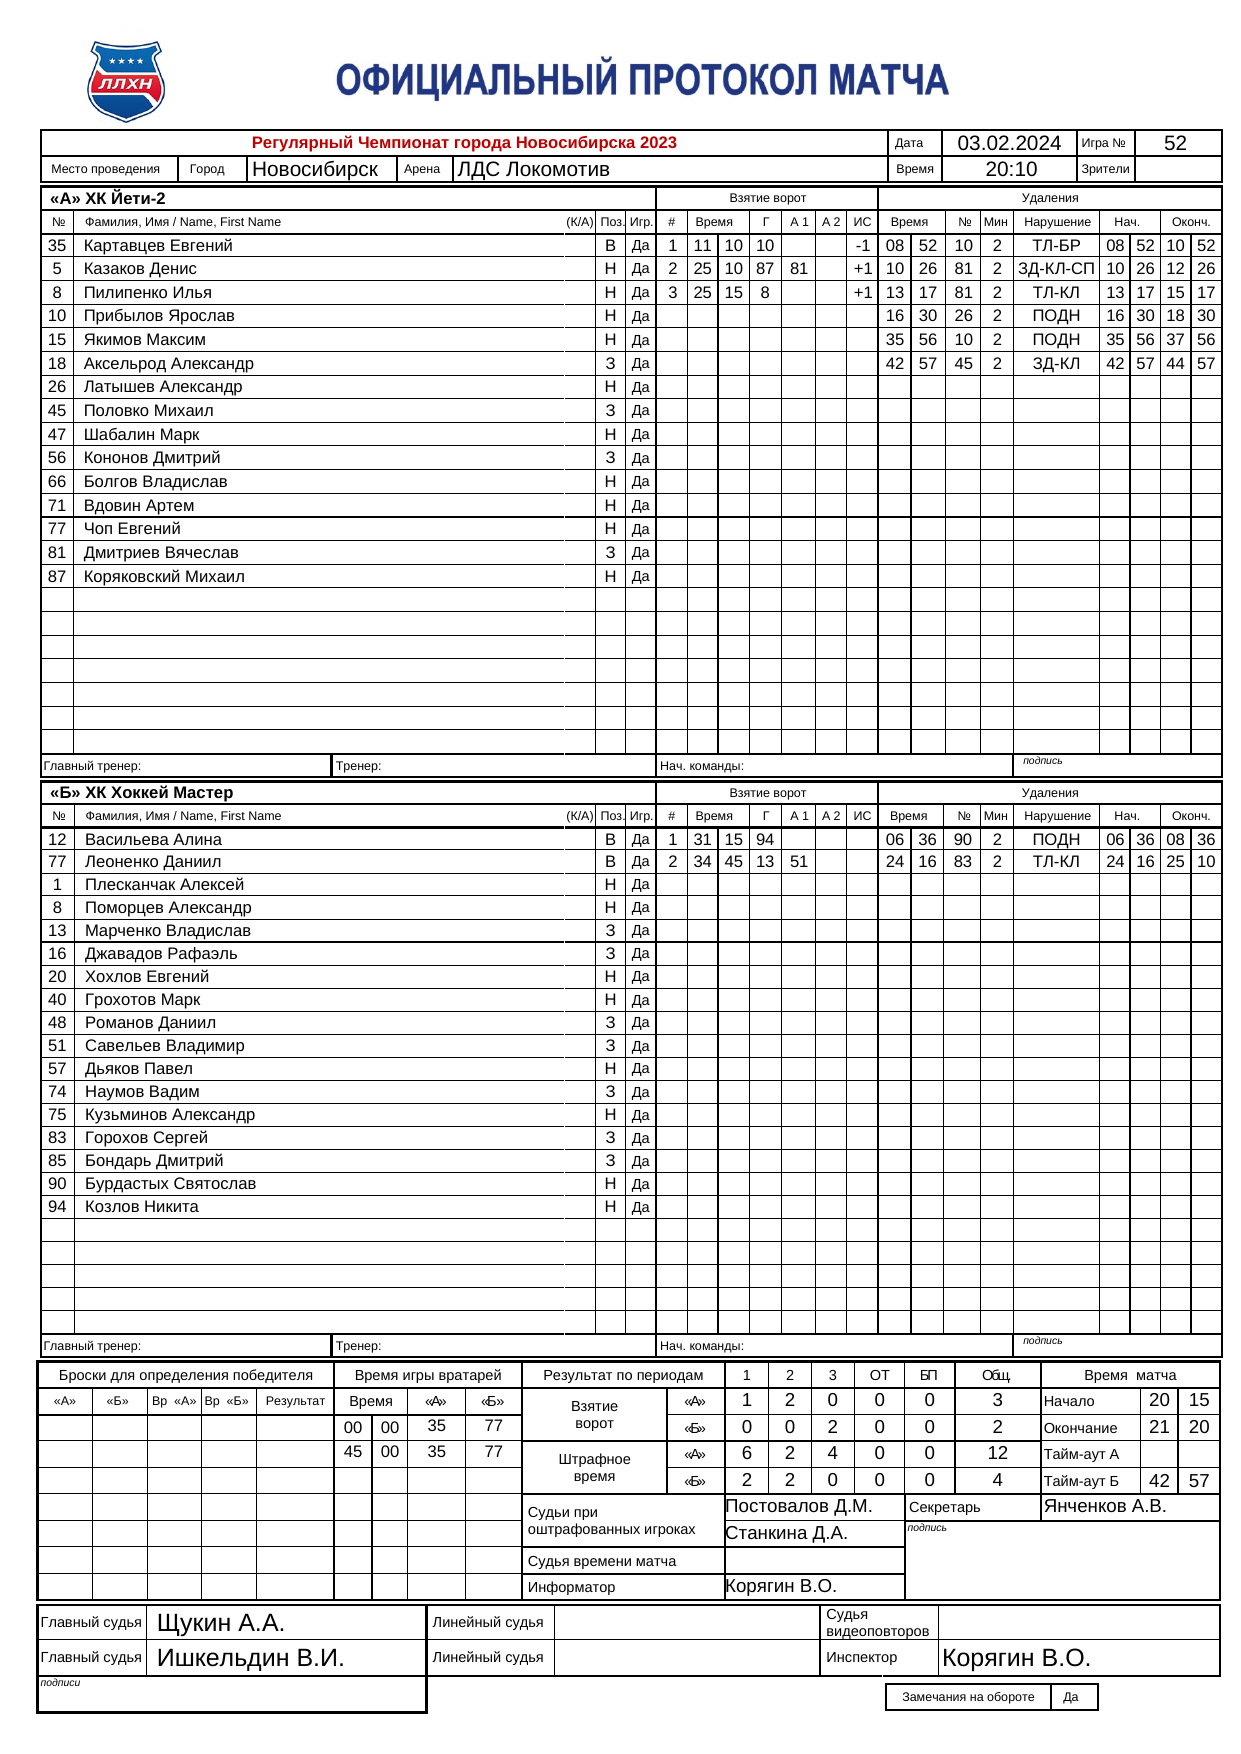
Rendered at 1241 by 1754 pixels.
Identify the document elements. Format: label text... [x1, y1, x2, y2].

table_cell 10 [946, 328, 980, 351]
table_cell [565, 874, 595, 895]
table_cell [93, 1574, 147, 1599]
table_cell 0 [855, 1415, 904, 1440]
table_cell [912, 943, 943, 964]
table_cell [719, 305, 749, 327]
table_cell [1014, 1288, 1099, 1310]
table_cell [944, 943, 980, 964]
table_cell [816, 1081, 846, 1103]
table_cell [782, 896, 815, 918]
table_cell 56 [912, 328, 945, 351]
table_cell А 2 [816, 211, 846, 233]
table_cell [1014, 1219, 1099, 1241]
table_cell [981, 683, 1013, 706]
table_cell [688, 1173, 717, 1195]
table_cell [879, 1127, 910, 1149]
table_cell [42, 1242, 74, 1264]
table_cell [1100, 1081, 1129, 1103]
table_cell [1100, 1150, 1129, 1172]
table_cell [657, 1081, 687, 1103]
table_cell [1099, 1682, 1220, 1711]
table_header Удаления [879, 188, 1221, 209]
table_cell [1014, 659, 1099, 682]
table_cell [1100, 1104, 1129, 1126]
table_cell Главный судья [39, 1640, 146, 1675]
table_cell [782, 235, 815, 256]
table_cell [1131, 1150, 1160, 1172]
table_cell Нач. [1100, 211, 1160, 233]
table_cell [847, 565, 877, 587]
table_cell [879, 1035, 910, 1057]
table_cell 81 [42, 541, 73, 564]
table_cell 57 [1192, 352, 1221, 374]
table_cell [816, 257, 846, 280]
table_cell Да [626, 305, 655, 327]
table_cell [816, 1219, 846, 1241]
table_cell [782, 423, 815, 445]
table_cell [75, 1265, 564, 1287]
table_cell [912, 399, 945, 422]
table_cell # [657, 211, 687, 233]
table_cell [565, 1196, 595, 1218]
table_cell [335, 1574, 371, 1599]
table_cell [1192, 943, 1221, 964]
table_cell [1100, 446, 1129, 469]
table_cell [1100, 1196, 1129, 1218]
table_cell [1161, 588, 1190, 611]
table_cell [981, 1311, 1013, 1333]
table_cell [1161, 541, 1190, 564]
table_cell [1014, 1150, 1099, 1172]
table_header Общ. [956, 1363, 1040, 1387]
table_cell 35 [408, 1441, 465, 1467]
table_cell 75 [42, 1104, 74, 1126]
table_cell Нарушение [1014, 805, 1099, 826]
table_cell [626, 1288, 655, 1310]
table_cell Н [596, 565, 625, 587]
table_cell [42, 1288, 74, 1310]
table_cell [657, 328, 687, 351]
table_cell [816, 565, 846, 587]
table_cell 13 [879, 281, 910, 303]
table_cell [596, 659, 625, 682]
table_cell [39, 1547, 92, 1573]
table_cell [335, 1547, 371, 1573]
table_cell № [944, 805, 980, 826]
table_cell [1131, 730, 1160, 753]
table_cell 42 [1100, 352, 1129, 374]
table_cell [688, 328, 717, 351]
table_cell [816, 730, 846, 753]
table_cell [782, 518, 815, 540]
table_cell [1014, 470, 1099, 493]
table_cell [1192, 423, 1221, 445]
table_cell [688, 1311, 717, 1333]
table_cell Н [596, 376, 625, 398]
table_cell ЗД-КЛ [1014, 352, 1099, 374]
table_cell [782, 494, 815, 516]
table_cell [719, 1288, 749, 1310]
table_cell [688, 399, 717, 422]
table_cell [750, 874, 781, 895]
table_cell [719, 896, 749, 918]
table_cell [847, 305, 877, 327]
table_cell [657, 565, 687, 587]
table_cell 51 [782, 850, 815, 872]
table_cell [912, 1265, 943, 1287]
table_cell Время [879, 805, 943, 826]
table_cell № [946, 211, 980, 233]
table_header Игра № [1078, 131, 1134, 155]
table_cell [1161, 1242, 1190, 1264]
table_cell [1161, 920, 1190, 941]
table_cell Результат [257, 1389, 333, 1413]
table_cell [981, 1288, 1013, 1310]
table_cell [1131, 874, 1160, 895]
table_cell [565, 1012, 595, 1033]
table_cell [626, 588, 655, 611]
table_cell [373, 1547, 407, 1573]
table_cell 85 [42, 1150, 74, 1172]
table_cell [596, 612, 625, 634]
table_cell Марченко Владислав [75, 920, 564, 941]
table_cell [565, 1127, 595, 1149]
table_cell [1131, 943, 1160, 964]
table_cell [750, 659, 781, 682]
table_cell [879, 966, 910, 987]
table_cell [981, 896, 1013, 918]
table_cell 08 [1100, 235, 1129, 256]
table_cell [626, 683, 655, 706]
table_cell [719, 470, 749, 493]
table_cell [847, 730, 877, 753]
table_cell [719, 518, 749, 540]
table_cell [750, 1311, 781, 1333]
table_cell [981, 612, 1013, 634]
table_cell [1192, 1242, 1221, 1264]
table_cell [657, 446, 687, 469]
table_cell [750, 1196, 781, 1218]
table_cell [847, 920, 877, 941]
table_cell [750, 1012, 781, 1033]
table_cell [626, 707, 655, 729]
table_cell Игр. [626, 805, 655, 826]
table_cell Савельев Владимир [75, 1035, 564, 1057]
table_cell [816, 707, 846, 729]
table_cell Да [626, 565, 655, 587]
table_cell Ишкельдин В.И. [147, 1640, 425, 1675]
table_cell [565, 376, 595, 398]
table_cell [981, 588, 1013, 611]
table_cell [688, 989, 717, 1011]
table_cell [1100, 1012, 1129, 1033]
table_cell 77 [42, 850, 74, 872]
table_cell Корягин В.О. [939, 1640, 1219, 1675]
table_cell 2 [981, 850, 1013, 872]
table_cell Да [626, 352, 655, 374]
table_cell [981, 920, 1013, 941]
table_cell [939, 1606, 1219, 1639]
table_cell [847, 1196, 877, 1218]
table_cell [847, 518, 877, 540]
table_cell [981, 1104, 1013, 1126]
table_cell [1192, 1173, 1221, 1195]
table_cell Да [626, 1035, 655, 1057]
table_cell [912, 423, 945, 445]
table_cell 42 [879, 352, 910, 374]
table_cell [782, 874, 815, 895]
table_cell [816, 659, 846, 682]
table_cell 10 [1192, 850, 1221, 872]
table_cell [782, 1288, 815, 1310]
table_cell 2 [981, 235, 1013, 256]
table_cell [1161, 943, 1190, 964]
table_cell [1192, 896, 1221, 918]
table_cell [879, 874, 910, 895]
table_cell Нач. команды: [657, 1335, 1012, 1356]
table_cell [816, 683, 846, 706]
table_cell 57 [1131, 352, 1160, 374]
table_cell 26 [1192, 257, 1221, 280]
table_cell [74, 612, 564, 634]
table_cell [879, 683, 910, 706]
table_cell [148, 1494, 201, 1520]
table_cell [626, 1265, 655, 1287]
table_cell [750, 446, 781, 469]
table_cell [1014, 707, 1099, 729]
table_cell 26 [1131, 257, 1160, 280]
table_cell [847, 659, 877, 682]
table_cell [847, 423, 877, 445]
table_cell [1014, 1311, 1099, 1333]
table_cell [1192, 1058, 1221, 1079]
table_cell Время [688, 211, 749, 233]
table_cell 3 [956, 1389, 1040, 1413]
table_cell 2 [769, 1389, 811, 1413]
table_cell [657, 470, 687, 493]
table_cell 0 [812, 1468, 854, 1493]
table_cell 83 [944, 850, 980, 872]
table_cell 8 [750, 281, 781, 303]
table_cell [782, 659, 815, 682]
table_cell 15 [42, 328, 73, 351]
table_cell [257, 1547, 333, 1573]
table_cell Болгов Владислав [74, 470, 564, 493]
table_cell [879, 989, 910, 1011]
table_cell [1100, 1242, 1129, 1264]
table_cell [816, 328, 846, 351]
table_cell [565, 966, 595, 987]
table_cell [750, 1104, 781, 1126]
table_cell [879, 588, 910, 611]
table_header Дата [889, 131, 941, 155]
table_cell [1192, 470, 1221, 493]
table_cell [847, 707, 877, 729]
table_cell 77 [466, 1416, 521, 1440]
table_cell [626, 636, 655, 658]
table_cell [879, 636, 910, 658]
table_cell [1100, 494, 1129, 516]
table_cell [847, 1242, 877, 1264]
table_cell [657, 920, 687, 941]
table_cell [912, 518, 945, 540]
table_cell Да [626, 541, 655, 564]
table_cell [657, 943, 687, 964]
table_cell Время [688, 805, 749, 826]
table_cell [719, 399, 749, 422]
table_cell [750, 1265, 781, 1287]
table_cell Да [626, 376, 655, 398]
table_cell [946, 707, 980, 729]
table_cell ПОДН [1014, 829, 1099, 849]
table_header «Б» ХК Хоккей Мастер [42, 783, 655, 803]
table_cell [688, 1265, 717, 1287]
table_header 2 [769, 1363, 811, 1387]
table_cell [944, 1104, 980, 1126]
table_cell [981, 1219, 1013, 1241]
table_cell [782, 565, 815, 587]
table_cell [782, 470, 815, 493]
table_cell 8 [42, 281, 73, 303]
table_header Взятие ворот [657, 188, 877, 209]
picture [5, 28, 1179, 129]
table_cell [750, 423, 781, 445]
table_cell [42, 730, 73, 753]
table_cell [719, 943, 749, 964]
table_cell [912, 1127, 943, 1149]
table_cell Инспектор [821, 1640, 938, 1675]
table_cell [688, 565, 717, 587]
table_cell № [42, 805, 74, 826]
table_header Взятие ворот [657, 783, 877, 803]
table_cell [847, 494, 877, 516]
table_cell 52 [1192, 235, 1221, 256]
table_cell [688, 1081, 717, 1103]
table_cell [148, 1521, 201, 1546]
table_cell Судьи при оштрафованных игроках [523, 1495, 724, 1546]
table_cell «А» [668, 1442, 724, 1467]
table_cell [93, 1416, 147, 1440]
table_cell [1100, 612, 1129, 634]
table_cell [847, 376, 877, 398]
table_cell [202, 1574, 256, 1599]
table_cell [879, 1104, 910, 1126]
table_cell [750, 588, 781, 611]
table_cell [1161, 1311, 1190, 1333]
table_cell [1131, 1219, 1160, 1241]
table_cell Да [626, 328, 655, 351]
table_cell [688, 1104, 717, 1126]
table_cell [782, 730, 815, 753]
table_cell [1131, 470, 1160, 493]
table_cell [657, 1265, 687, 1287]
table_cell Мин [981, 211, 1013, 233]
table_cell [782, 588, 815, 611]
table_cell Вр «Б» [202, 1389, 256, 1413]
table_cell [74, 636, 564, 658]
table_cell [565, 423, 595, 445]
table_cell [565, 1104, 595, 1126]
table_cell Главный судья [39, 1606, 146, 1639]
table_cell [879, 730, 910, 753]
table_cell [1131, 541, 1160, 564]
table_cell [1100, 518, 1129, 540]
table_cell Фамилия, Имя / Name, First Name [75, 805, 565, 826]
table_cell [1192, 1196, 1221, 1218]
table_cell [408, 1468, 465, 1493]
table_cell [688, 1288, 717, 1310]
table_cell -1 [847, 235, 877, 256]
table_cell Штрафное время [523, 1442, 666, 1493]
table_cell [912, 494, 945, 516]
table_cell [1161, 565, 1190, 587]
table_cell [39, 1441, 92, 1467]
table_cell [42, 1265, 74, 1287]
table_cell [912, 874, 943, 895]
table_cell 81 [946, 257, 980, 280]
table_cell [565, 281, 595, 303]
table_cell [42, 659, 73, 682]
table_cell А 1 [782, 211, 815, 233]
table_cell Г [750, 211, 781, 233]
table_cell [816, 470, 846, 493]
table_cell [1014, 966, 1099, 987]
table_cell [335, 1521, 371, 1546]
table_cell [981, 1150, 1013, 1172]
table_cell [148, 1441, 201, 1467]
table_cell [1192, 874, 1221, 895]
table_cell [847, 1012, 877, 1033]
table_cell 52 [1131, 235, 1160, 256]
table_cell [719, 1173, 749, 1195]
table_cell [1161, 896, 1190, 918]
table_cell [565, 470, 595, 493]
table_cell 20 [1179, 1415, 1219, 1440]
table_cell 15 [719, 829, 749, 849]
table_cell Да [626, 943, 655, 964]
table_cell 16 [912, 850, 943, 872]
table_cell 81 [946, 281, 980, 303]
table_cell Тайм-аут А [1042, 1441, 1140, 1467]
table_cell [1161, 376, 1190, 398]
table_cell Да [626, 1058, 655, 1079]
table_cell [1192, 659, 1221, 682]
table_cell [719, 446, 749, 469]
table_cell [657, 896, 687, 918]
table_cell [750, 1150, 781, 1172]
table_cell [657, 1219, 687, 1241]
table_cell [657, 636, 687, 658]
table_cell [912, 1104, 943, 1126]
table_cell [750, 943, 781, 964]
table_cell Да [626, 966, 655, 987]
table_cell Н [596, 1104, 625, 1126]
table_cell ТЛ-БР [1014, 235, 1099, 256]
table_cell Время [335, 1389, 407, 1413]
table_cell [1131, 423, 1160, 445]
table_cell [1131, 1311, 1160, 1333]
table_cell [912, 446, 945, 469]
table_cell [1014, 541, 1099, 564]
table_cell [946, 399, 980, 422]
table_cell 15 [719, 281, 749, 303]
table_cell [816, 1173, 846, 1195]
table_cell Наумов Вадим [75, 1081, 564, 1103]
table_cell 21 [1141, 1415, 1177, 1440]
table_cell 52 [912, 235, 945, 256]
table_cell 16 [42, 943, 74, 964]
table_cell Дьяков Павел [75, 1058, 564, 1079]
table_cell +1 [847, 257, 877, 280]
table_cell [1141, 1441, 1177, 1467]
table_cell 10 [42, 305, 73, 327]
table_cell [719, 352, 749, 374]
table_cell Да [626, 235, 655, 256]
table_cell [657, 730, 687, 753]
table_cell [782, 446, 815, 469]
table_cell [816, 1058, 846, 1079]
table_cell 2 [726, 1468, 768, 1493]
table_cell [981, 1242, 1013, 1264]
table_cell Главный тренер: [42, 1335, 330, 1356]
table_cell В [596, 829, 625, 849]
table_cell [719, 588, 749, 611]
table_cell [750, 1058, 781, 1079]
table_cell ЛДС Локомотив [454, 157, 887, 181]
table_cell [335, 1494, 371, 1520]
table_header «А» ХК Йети-2 [42, 188, 655, 209]
table_cell [1161, 989, 1190, 1011]
table_cell Н [596, 896, 625, 918]
table_cell [1161, 446, 1190, 469]
table_cell [879, 612, 910, 634]
table_cell Новосибирск [248, 157, 396, 181]
table_cell [93, 1494, 147, 1520]
table_cell Хохлов Евгений [75, 966, 564, 987]
table_cell [1131, 1242, 1160, 1264]
table_cell [1131, 966, 1160, 987]
table_cell [1100, 470, 1129, 493]
table_cell 2 [981, 352, 1013, 374]
table_header ОТ [855, 1363, 904, 1387]
table_cell [981, 730, 1013, 753]
table_cell 45 [946, 352, 980, 374]
table_cell [879, 1265, 910, 1287]
table_cell [750, 1288, 781, 1310]
table_cell 36 [1131, 829, 1160, 849]
table_cell [944, 1196, 980, 1218]
table_cell З [596, 352, 625, 374]
table_cell [816, 1311, 846, 1333]
table_cell [657, 1104, 687, 1126]
table_cell 2 [812, 1415, 854, 1440]
table_cell [944, 896, 980, 918]
table_cell [565, 943, 595, 964]
table_cell [1131, 683, 1160, 706]
table_cell [408, 1521, 465, 1546]
table_cell 0 [812, 1389, 854, 1413]
table_cell [879, 943, 910, 964]
table_cell Главный тренер: [42, 755, 330, 776]
table_cell [782, 920, 815, 941]
table_cell [879, 1219, 910, 1241]
table_cell [657, 874, 687, 895]
table_cell [1161, 707, 1190, 729]
table_cell Постовалов Д.М. [726, 1495, 904, 1520]
table_cell [782, 1173, 815, 1195]
table_cell [1014, 730, 1099, 753]
table_cell [981, 659, 1013, 682]
table_cell Нарушение [1014, 211, 1099, 233]
table_cell [879, 494, 910, 516]
table_cell [981, 565, 1013, 587]
table_cell [847, 1058, 877, 1079]
table_cell ТЛ-КЛ [1014, 281, 1099, 303]
table_cell [912, 1035, 943, 1057]
table_cell [1014, 1173, 1099, 1195]
table_cell [1131, 376, 1160, 398]
table_cell [946, 518, 980, 540]
table_cell [1014, 423, 1099, 445]
table_cell [565, 305, 595, 327]
table_cell [912, 1150, 943, 1172]
table_cell 51 [42, 1035, 74, 1057]
table_cell [257, 1494, 333, 1520]
table_cell [39, 1574, 92, 1599]
table_cell [1100, 1127, 1129, 1149]
table_cell Кононов Дмитрий [74, 446, 564, 469]
table_cell Тренер: [333, 1335, 655, 1356]
table_cell Место проведения [42, 157, 177, 181]
table_cell [1161, 470, 1190, 493]
table_cell [202, 1494, 256, 1520]
table_cell 13 [750, 850, 781, 872]
table_cell [816, 636, 846, 658]
table_cell Янченков А.В. [1042, 1495, 1219, 1520]
table_cell Да [626, 874, 655, 895]
table_cell [657, 588, 687, 611]
table_cell [719, 874, 749, 895]
table_cell [912, 565, 945, 587]
table_cell [981, 943, 1013, 964]
table_cell [981, 1012, 1013, 1033]
table_cell [750, 989, 781, 1011]
table_cell [981, 1058, 1013, 1079]
table_cell Да [626, 1127, 655, 1149]
table_cell [688, 1035, 717, 1057]
table_cell [946, 730, 980, 753]
table_cell Да [626, 494, 655, 516]
table_cell [1192, 541, 1221, 564]
table_cell 13 [1100, 281, 1129, 303]
table_cell Время [889, 157, 941, 181]
table_cell 2 [981, 305, 1013, 327]
table_cell Дмитриев Вячеслав [74, 541, 564, 564]
table_cell [688, 352, 717, 374]
table_cell [1014, 399, 1099, 422]
table_cell «Б » [466, 1389, 521, 1413]
table_cell 35 [42, 235, 73, 256]
table_cell [847, 943, 877, 964]
table_cell 12 [42, 829, 74, 849]
table_cell [726, 1548, 904, 1573]
table_cell [1014, 1012, 1099, 1033]
table_cell [847, 1104, 877, 1126]
table_cell 57 [42, 1058, 74, 1079]
table_cell 2 [657, 257, 687, 280]
table_cell ТЛ-КЛ [1014, 850, 1099, 872]
table_cell [1100, 874, 1129, 895]
table_cell [981, 707, 1013, 729]
table_cell [688, 305, 717, 327]
table_cell 0 [855, 1442, 904, 1467]
table_cell [879, 446, 910, 469]
table_cell Г [750, 805, 781, 826]
table_cell [1131, 1058, 1160, 1079]
table_cell 57 [1179, 1468, 1219, 1493]
table_cell [202, 1416, 256, 1440]
table_cell 08 [1161, 829, 1190, 849]
table_cell Половко Михаил [74, 399, 564, 422]
table_cell ИС [847, 805, 877, 826]
table_cell [1100, 1311, 1129, 1333]
table_cell [912, 707, 945, 729]
table_cell [816, 1265, 846, 1287]
table_cell [1131, 1265, 1160, 1287]
table_cell [202, 1521, 256, 1546]
table_cell Щукин А.А. [147, 1606, 425, 1639]
table_cell [1100, 1058, 1129, 1079]
table_cell [782, 1219, 815, 1241]
table_cell [981, 966, 1013, 987]
table_cell Да [626, 896, 655, 918]
table_cell [39, 1521, 92, 1546]
table_cell 56 [1192, 328, 1221, 351]
table_cell [816, 1104, 846, 1126]
table_cell 18 [1161, 305, 1190, 327]
table_cell [42, 1311, 74, 1333]
table_cell [565, 328, 595, 351]
table_cell [466, 1494, 521, 1520]
table_cell [879, 565, 910, 587]
table_cell 5 [42, 257, 73, 280]
table_cell [1131, 1173, 1160, 1195]
table_cell [879, 1311, 910, 1333]
table_cell [879, 659, 910, 682]
table_cell [981, 470, 1013, 493]
table_cell [782, 1196, 815, 1218]
table_cell [1014, 1265, 1099, 1287]
table_cell [946, 683, 980, 706]
table_cell [565, 659, 595, 682]
table_cell [883, 1677, 1220, 1681]
table_cell [1100, 588, 1129, 611]
table_cell [879, 1150, 910, 1172]
table_cell 0 [769, 1415, 811, 1440]
table_cell 0 [905, 1468, 954, 1493]
table_cell [847, 850, 877, 872]
table_cell 94 [42, 1196, 74, 1218]
table_cell [816, 1288, 846, 1310]
table_header Да [1052, 1685, 1097, 1709]
table_cell [1161, 966, 1190, 987]
table_cell 25 [688, 281, 717, 303]
table_cell [944, 966, 980, 987]
table_cell 00 [335, 1416, 371, 1440]
table_cell В [596, 850, 625, 872]
table_cell [1131, 636, 1160, 658]
table_cell [847, 1311, 877, 1333]
table_cell [39, 1494, 92, 1520]
table_cell [816, 989, 846, 1011]
table_cell [688, 896, 717, 918]
table_cell [1192, 707, 1221, 729]
table_cell [782, 281, 815, 303]
table_cell [816, 235, 846, 256]
table_cell Окончание [1042, 1415, 1140, 1440]
table_cell 36 [912, 829, 943, 849]
table_cell подписи [39, 1677, 425, 1711]
table_cell 31 [688, 829, 717, 849]
table_cell [750, 565, 781, 587]
table_cell Якимов Максим [74, 328, 564, 351]
table_cell [1100, 683, 1129, 706]
table_cell [1131, 1012, 1160, 1033]
table_cell [816, 494, 846, 516]
table_cell [981, 989, 1013, 1011]
table_cell [912, 1242, 943, 1264]
table_cell Секретарь [906, 1495, 1040, 1520]
table_cell [1131, 989, 1160, 1011]
table_cell [750, 328, 781, 351]
table_cell 06 [1100, 829, 1129, 849]
table_cell [565, 1288, 595, 1310]
table_header 1 [726, 1363, 768, 1387]
table_cell [596, 1265, 625, 1287]
table_cell 8 [42, 896, 74, 918]
table_cell [1100, 920, 1129, 941]
table_cell Н [596, 1196, 625, 1218]
table_cell З [596, 1127, 625, 1149]
table_cell [719, 1242, 749, 1264]
table_cell 66 [42, 470, 73, 493]
table_cell [565, 707, 595, 729]
table_cell 56 [42, 446, 73, 469]
table_cell [688, 446, 717, 469]
table_cell [1161, 636, 1190, 658]
table_cell [1014, 683, 1099, 706]
table_cell ПОДН [1014, 305, 1099, 327]
table_cell Оконч. [1161, 805, 1221, 826]
table_cell [657, 1173, 687, 1195]
table_cell [373, 1521, 407, 1546]
table_cell [688, 470, 717, 493]
table_cell 71 [42, 494, 73, 516]
table_cell [1161, 874, 1190, 895]
table_cell 15 [1179, 1389, 1219, 1413]
table_cell [719, 1012, 749, 1033]
table_cell [782, 1035, 815, 1057]
table_cell 57 [912, 352, 945, 374]
table_cell [688, 376, 717, 398]
table_cell «А» [39, 1389, 92, 1413]
table_cell [782, 966, 815, 987]
table_cell [912, 470, 945, 493]
table_cell 44 [1161, 352, 1190, 374]
table_cell [1192, 1311, 1221, 1333]
table_cell 20:10 [943, 157, 1076, 181]
table_cell Судья видеоповторов [821, 1606, 938, 1639]
table_cell [719, 1104, 749, 1126]
table_cell [657, 1035, 687, 1057]
table_cell [1192, 565, 1221, 587]
table_cell [782, 1104, 815, 1126]
table_cell [596, 683, 625, 706]
table_cell [719, 1150, 749, 1172]
table_cell [782, 541, 815, 564]
table_cell [1100, 707, 1129, 729]
table_cell Н [596, 989, 625, 1011]
table_cell [1100, 943, 1129, 964]
table_cell [782, 636, 815, 658]
table_cell [373, 1574, 407, 1599]
table_cell [816, 305, 846, 327]
table_cell [782, 943, 815, 964]
table_cell 90 [944, 829, 980, 849]
table_cell «Б» [93, 1389, 147, 1413]
table_cell Казаков Денис [74, 257, 564, 280]
table_cell [1161, 494, 1190, 516]
table_cell [626, 1311, 655, 1333]
table_cell [782, 1012, 815, 1033]
table_cell [657, 989, 687, 1011]
table_cell [1192, 376, 1221, 398]
table_cell [847, 1219, 877, 1241]
table_cell 00 [373, 1416, 407, 1440]
table_cell [1131, 920, 1160, 941]
table_cell [565, 446, 595, 469]
table_cell [1192, 494, 1221, 516]
table_cell [847, 1173, 877, 1195]
table_cell [1100, 1288, 1129, 1310]
table_cell [257, 1468, 333, 1493]
table_cell Шабалин Марк [74, 423, 564, 445]
table_cell Н [596, 518, 625, 540]
table_cell Поморцев Александр [75, 896, 564, 918]
table_cell Вдовин Артем [74, 494, 564, 516]
table_cell [688, 588, 717, 611]
table_cell [1161, 612, 1190, 634]
table_cell [750, 305, 781, 327]
table_cell [944, 1265, 980, 1287]
table_cell [657, 966, 687, 987]
table_cell [782, 989, 815, 1011]
table_cell [1100, 1035, 1129, 1057]
table_cell [688, 636, 717, 658]
table_cell [981, 399, 1013, 422]
table_cell Васильева Алина [75, 829, 564, 849]
table_cell Линейный судья [428, 1606, 554, 1639]
table_cell [1161, 1219, 1190, 1241]
table_cell [944, 1219, 980, 1241]
table_cell З [596, 1035, 625, 1057]
table_cell [981, 376, 1013, 398]
table_cell [565, 730, 595, 753]
table_cell [912, 659, 945, 682]
table_cell [1161, 1058, 1190, 1079]
table_cell Да [626, 1150, 655, 1172]
table_cell [750, 896, 781, 918]
table_cell [148, 1416, 201, 1440]
table_cell Да [626, 920, 655, 941]
table_cell З [596, 1081, 625, 1103]
table_cell [816, 281, 846, 303]
table_cell [74, 683, 564, 706]
table_cell 30 [912, 305, 945, 327]
table_cell [879, 1058, 910, 1079]
table_cell [565, 896, 595, 918]
table_cell 17 [912, 281, 945, 303]
table_cell [1131, 1196, 1160, 1218]
table_cell [847, 328, 877, 351]
table_cell [75, 1288, 564, 1310]
table_cell [1192, 1127, 1221, 1149]
table_cell 30 [1131, 305, 1160, 327]
table_cell [750, 966, 781, 987]
table_cell [944, 920, 980, 941]
table_cell [879, 1196, 910, 1218]
table_cell 10 [946, 235, 980, 256]
table_cell [1192, 636, 1221, 658]
table_cell [1014, 636, 1099, 658]
table_cell [657, 494, 687, 516]
table_cell [1192, 966, 1221, 987]
table_cell [981, 874, 1013, 895]
table_cell [750, 730, 781, 753]
table_cell Да [626, 446, 655, 469]
table_cell [1014, 1081, 1099, 1103]
table_cell [1100, 376, 1129, 398]
table_cell [782, 707, 815, 729]
table_cell [847, 588, 877, 611]
table_cell [1100, 896, 1129, 918]
table_cell [1192, 1035, 1221, 1057]
table_cell [1192, 612, 1221, 634]
table_cell [719, 376, 749, 398]
table_cell [565, 920, 595, 941]
table_cell [1136, 157, 1221, 181]
table_cell [148, 1468, 201, 1493]
table_cell Картавцев Евгений [74, 235, 564, 256]
table_cell 6 [726, 1442, 768, 1467]
table_cell [565, 541, 595, 564]
table_cell [750, 352, 781, 374]
table_header БП [905, 1363, 954, 1387]
table_header Время игры вратарей [335, 1363, 521, 1387]
table_cell [565, 1081, 595, 1103]
table_cell [847, 989, 877, 1011]
table_cell Аксельрод Александр [74, 352, 564, 374]
table_cell [688, 541, 717, 564]
table_cell [879, 707, 910, 729]
table_cell [657, 423, 687, 445]
table_cell [1192, 518, 1221, 540]
table_cell [879, 896, 910, 918]
table_cell Оконч. [1161, 211, 1221, 233]
table_cell [946, 659, 980, 682]
table_cell [1100, 966, 1129, 987]
table_cell [782, 305, 815, 327]
table_cell Да [626, 1173, 655, 1195]
table_cell Информатор [523, 1575, 724, 1599]
table_cell 87 [750, 257, 781, 280]
table_cell Да [626, 1104, 655, 1126]
table_cell [879, 518, 910, 540]
table_cell [719, 565, 749, 587]
table_cell [93, 1441, 147, 1467]
table_cell [912, 989, 943, 1011]
table_cell 45 [42, 399, 73, 422]
table_cell [688, 1150, 717, 1172]
table_cell [782, 612, 815, 634]
table_cell [944, 1311, 980, 1333]
table_cell [1161, 659, 1190, 682]
table_cell 24 [1100, 850, 1129, 872]
table_cell 0 [905, 1415, 954, 1440]
table_cell [750, 1242, 781, 1264]
table_cell [626, 1219, 655, 1241]
table_cell [847, 1127, 877, 1149]
table_cell [944, 989, 980, 1011]
table_cell Джавадов Рафаэль [75, 943, 564, 964]
table_cell Вр «А» [148, 1389, 201, 1413]
table_cell 12 [956, 1442, 1040, 1467]
table_cell Н [596, 1058, 625, 1079]
table_cell В [596, 235, 625, 256]
table_cell [816, 966, 846, 987]
table_cell «Б» [668, 1415, 724, 1440]
table_cell 45 [335, 1441, 371, 1467]
table_cell «А» [408, 1389, 465, 1413]
table_cell [1131, 1081, 1160, 1103]
table_cell [847, 541, 877, 564]
table_cell [1014, 612, 1099, 634]
table_cell 26 [946, 305, 980, 327]
table_cell [1100, 1173, 1129, 1195]
table_cell [1014, 494, 1099, 516]
table_cell [688, 1012, 717, 1033]
table_cell [688, 1058, 717, 1079]
table_cell [688, 1242, 717, 1264]
table_cell [555, 1640, 819, 1675]
table_cell Коряковский Михаил [74, 565, 564, 587]
table_cell 40 [42, 989, 74, 1011]
table_cell [912, 966, 943, 987]
table_cell [1100, 989, 1129, 1011]
table_cell 77 [466, 1441, 521, 1467]
table_cell [1161, 518, 1190, 540]
table_cell [1014, 1242, 1099, 1264]
table_cell Латышев Александр [74, 376, 564, 398]
table_cell [719, 612, 749, 634]
table_cell [816, 1035, 846, 1057]
table_cell [565, 1150, 595, 1172]
table_cell [1192, 399, 1221, 422]
table_cell 10 [1100, 257, 1129, 280]
table_cell [912, 1219, 943, 1241]
table_cell [1161, 1150, 1190, 1172]
table_cell [944, 1012, 980, 1033]
table_cell [657, 352, 687, 374]
table_cell [408, 1574, 465, 1599]
table_cell З [596, 541, 625, 564]
table_cell [1192, 920, 1221, 941]
table_cell Да [626, 423, 655, 445]
table_cell [1161, 1104, 1190, 1126]
table_cell [1131, 707, 1160, 729]
table_header Регулярный Чемпионат города Новосибирска 2023 [42, 131, 887, 155]
table_cell [1192, 1012, 1221, 1033]
table_cell Да [626, 989, 655, 1011]
table_cell 25 [1161, 850, 1190, 872]
table_cell [879, 920, 910, 941]
table_cell З [596, 920, 625, 941]
table_cell [596, 1311, 625, 1333]
table_cell [565, 1035, 595, 1057]
table_header Время матча [1042, 1363, 1219, 1387]
table_cell [42, 683, 73, 706]
table_cell [657, 376, 687, 398]
table_cell [912, 1311, 943, 1333]
table_cell [565, 1242, 595, 1264]
table_cell [719, 730, 749, 753]
table_cell Н [596, 328, 625, 351]
table_cell [912, 896, 943, 918]
table_cell [912, 588, 945, 611]
table_cell [816, 850, 846, 872]
table_cell 0 [905, 1442, 954, 1467]
table_cell [1192, 1150, 1221, 1172]
table_cell [782, 683, 815, 706]
table_cell [719, 1081, 749, 1103]
table_cell [565, 494, 595, 516]
table_cell [75, 1242, 564, 1264]
table_cell [1014, 989, 1099, 1011]
table_cell [688, 730, 717, 753]
table_cell [782, 1242, 815, 1264]
table_cell З [596, 399, 625, 422]
table_cell Да [626, 257, 655, 280]
table_cell [912, 1196, 943, 1218]
table_header 03.02.2024 [943, 131, 1076, 155]
table_cell 10 [750, 235, 781, 256]
table_cell Да [626, 1196, 655, 1218]
table_cell [1161, 1012, 1190, 1033]
table_cell [1014, 446, 1099, 469]
table_cell 1 [657, 829, 687, 849]
table_cell Да [626, 470, 655, 493]
table_cell [847, 896, 877, 918]
table_cell [912, 1173, 943, 1195]
table_cell [555, 1606, 819, 1639]
table_cell Да [626, 829, 655, 849]
table_cell [1014, 874, 1099, 895]
table_cell 17 [1192, 281, 1221, 303]
table_cell [847, 1288, 877, 1310]
table_cell А 2 [816, 805, 846, 826]
table_cell 83 [42, 1127, 74, 1149]
table_cell [719, 1219, 749, 1241]
table_cell Нач. команды: [657, 755, 1012, 776]
table_cell [565, 829, 595, 849]
table_cell [946, 446, 980, 469]
table_cell [719, 966, 749, 987]
table_cell 35 [879, 328, 910, 351]
table_cell [1192, 1081, 1221, 1103]
table_cell [944, 1173, 980, 1195]
table_cell [1100, 1219, 1129, 1241]
table_cell [981, 636, 1013, 658]
table_cell [657, 399, 687, 422]
table_cell [688, 943, 717, 964]
table_cell [912, 1288, 943, 1310]
table_cell [847, 1150, 877, 1172]
table_cell [946, 541, 980, 564]
table_cell [657, 1196, 687, 1218]
table_cell [1100, 659, 1129, 682]
table_cell [596, 588, 625, 611]
table_cell Бондарь Дмитрий [75, 1150, 564, 1172]
table_cell Станкина Д.А. [726, 1521, 904, 1546]
table_cell [879, 541, 910, 564]
table_cell [596, 1219, 625, 1241]
table_cell [816, 1196, 846, 1218]
table_cell [1179, 1441, 1219, 1467]
table_cell # [657, 805, 687, 826]
table_cell [565, 257, 595, 280]
table_cell [657, 1012, 687, 1033]
table_cell [1192, 588, 1221, 611]
table_cell [1100, 541, 1129, 564]
table_cell [1100, 423, 1129, 445]
table_cell 94 [750, 829, 781, 849]
table_cell [148, 1547, 201, 1573]
table_cell 1 [657, 235, 687, 256]
table_cell [981, 423, 1013, 445]
table_cell Леоненко Даниил [75, 850, 564, 872]
table_cell [750, 1173, 781, 1195]
table_cell 77 [42, 518, 73, 540]
table_cell [944, 874, 980, 895]
table_cell 13 [42, 920, 74, 941]
table_cell 26 [42, 376, 73, 398]
table_cell [912, 1012, 943, 1033]
table_cell [750, 1035, 781, 1057]
table_cell [257, 1521, 333, 1546]
table_cell [816, 1242, 846, 1264]
table_cell 06 [879, 829, 910, 849]
table_cell [912, 376, 945, 398]
table_cell [202, 1441, 256, 1467]
table_cell [750, 494, 781, 516]
table_cell [816, 352, 846, 374]
table_cell Тренер: [333, 755, 655, 776]
table_cell Фамилия, Имя / Name, First Name [74, 211, 565, 233]
table_cell [596, 730, 625, 753]
table_cell [626, 1242, 655, 1264]
table_cell Романов Даниил [75, 1012, 564, 1033]
table_cell [1131, 896, 1160, 918]
table_cell [1014, 588, 1099, 611]
table_cell 45 [719, 850, 749, 872]
table_cell Да [626, 518, 655, 540]
table_cell [750, 636, 781, 658]
table_cell 18 [42, 352, 73, 374]
table_cell 16 [1131, 850, 1160, 872]
table_cell [719, 1196, 749, 1218]
table_cell [74, 659, 564, 682]
table_cell [688, 966, 717, 987]
table_cell 0 [855, 1389, 904, 1413]
table_cell [1131, 494, 1160, 516]
table_cell [879, 1242, 910, 1264]
table_cell [750, 920, 781, 941]
table_cell Время [879, 211, 945, 233]
table_cell 1 [726, 1389, 768, 1413]
table_cell [782, 399, 815, 422]
table_cell [565, 1265, 595, 1287]
table_cell [750, 683, 781, 706]
table_cell [816, 1150, 846, 1172]
table_cell [657, 683, 687, 706]
table_cell [466, 1468, 521, 1493]
table_cell [657, 541, 687, 564]
table_cell Да [626, 850, 655, 872]
table_cell [816, 896, 846, 918]
table_cell [719, 1127, 749, 1149]
table_cell [946, 612, 980, 634]
table_cell 4 [956, 1468, 1040, 1493]
table_cell [719, 1311, 749, 1333]
table_cell Поз. [596, 211, 625, 233]
table_cell [1100, 399, 1129, 422]
table_cell [981, 1035, 1013, 1057]
table_cell [981, 446, 1013, 469]
table_cell Арена [398, 157, 452, 181]
table_cell Кузьминов Александр [75, 1104, 564, 1126]
table_cell [944, 1150, 980, 1172]
table_cell [750, 1127, 781, 1149]
table_cell [981, 541, 1013, 564]
table_cell [1100, 636, 1129, 658]
table_cell [1014, 1058, 1099, 1079]
table_cell +1 [847, 281, 877, 303]
table_cell [42, 707, 73, 729]
table_cell 10 [1161, 235, 1190, 256]
table_cell [750, 470, 781, 493]
table_cell [565, 1311, 595, 1333]
table_cell 17 [1131, 281, 1160, 303]
table_cell 20 [1141, 1389, 1177, 1413]
table_cell 10 [719, 235, 749, 256]
table_cell [879, 1173, 910, 1195]
table_cell [75, 1311, 564, 1333]
table_cell [750, 376, 781, 398]
table_cell [750, 612, 781, 634]
table_cell [596, 636, 625, 658]
table_cell [816, 1127, 846, 1149]
table_cell [912, 612, 945, 634]
table_cell [879, 470, 910, 493]
table_cell [782, 1058, 815, 1079]
table_cell Н [596, 423, 625, 445]
table_cell [1192, 446, 1221, 469]
table_cell [257, 1441, 333, 1467]
table_cell [719, 541, 749, 564]
table_cell [816, 541, 846, 564]
table_cell [202, 1468, 256, 1493]
table_cell [626, 659, 655, 682]
table_cell № [42, 211, 73, 233]
table_cell [847, 1265, 877, 1287]
table_cell (К/А) [565, 805, 595, 826]
table_cell [335, 1468, 371, 1493]
table_cell [688, 1219, 717, 1241]
table_cell [944, 1288, 980, 1310]
table_cell Город [179, 157, 246, 181]
table_cell [202, 1547, 256, 1573]
table_cell подпись [1014, 1335, 1221, 1356]
table_cell [373, 1468, 407, 1493]
table_cell [42, 588, 73, 611]
table_cell [981, 1081, 1013, 1103]
table_header 52 [1136, 131, 1221, 155]
table_cell [1161, 1127, 1190, 1149]
table_cell [428, 1677, 882, 1711]
table_cell [750, 399, 781, 422]
table_cell [981, 1173, 1013, 1195]
table_cell [688, 518, 717, 540]
table_cell [565, 850, 595, 872]
table_cell [719, 1058, 749, 1079]
table_cell [847, 399, 877, 422]
table_cell [719, 494, 749, 516]
table_cell Козлов Никита [75, 1196, 564, 1218]
table_cell [847, 1081, 877, 1103]
table_cell [946, 376, 980, 398]
table_cell [816, 423, 846, 445]
table_cell [688, 874, 717, 895]
table_cell [847, 446, 877, 469]
table_cell Линейный судья [428, 1640, 554, 1675]
table_cell [879, 376, 910, 398]
table_cell [257, 1574, 333, 1599]
table_cell [1161, 1196, 1190, 1218]
table_cell подпись [1014, 755, 1221, 776]
table_cell [782, 1311, 815, 1333]
table_cell [93, 1521, 147, 1546]
table_cell [816, 376, 846, 398]
table_cell [1100, 1265, 1129, 1287]
table_cell [565, 1173, 595, 1195]
table_cell [1192, 1265, 1221, 1287]
table_cell Н [596, 874, 625, 895]
table_cell [75, 1219, 564, 1241]
table_cell [688, 920, 717, 941]
table_cell [1014, 943, 1099, 964]
table_cell Н [596, 281, 625, 303]
table_cell Зрители [1078, 157, 1134, 181]
table_cell [816, 920, 846, 941]
table_cell [93, 1468, 147, 1493]
table_cell [1161, 1173, 1190, 1195]
table_cell 3 [657, 281, 687, 303]
table_cell 10 [719, 257, 749, 280]
table_cell [912, 730, 945, 753]
table_cell [847, 683, 877, 706]
table_cell [657, 1127, 687, 1149]
table_cell [626, 730, 655, 753]
table_cell 42 [1141, 1468, 1177, 1493]
table_header Удаления [879, 783, 1221, 803]
table_cell 30 [1192, 305, 1221, 327]
table_cell [946, 636, 980, 658]
table_header 3 [812, 1363, 854, 1387]
table_cell [596, 707, 625, 729]
table_cell [981, 518, 1013, 540]
table_cell [1014, 565, 1099, 587]
table_cell [657, 1242, 687, 1264]
table_cell [1014, 1127, 1099, 1149]
table_cell [1161, 1081, 1190, 1103]
table_cell 37 [1161, 328, 1190, 351]
table_cell 00 [373, 1441, 407, 1467]
table_cell [1131, 1127, 1160, 1149]
table_cell «Б» [668, 1468, 724, 1493]
table_cell Да [626, 1012, 655, 1033]
table_cell Бурдастых Святослав [75, 1173, 564, 1195]
table_cell 0 [905, 1389, 954, 1413]
table_cell [879, 399, 910, 422]
table_cell [688, 1127, 717, 1149]
table_cell 08 [879, 235, 910, 256]
table_cell Взятие ворот [523, 1389, 666, 1440]
table_cell А 1 [782, 805, 815, 826]
table_cell [912, 1081, 943, 1103]
table_cell [74, 588, 564, 611]
table_cell [816, 588, 846, 611]
table_cell [408, 1494, 465, 1520]
table_cell [42, 612, 73, 634]
table_cell [1192, 683, 1221, 706]
table_cell [719, 707, 749, 729]
table_cell (К/А) [565, 211, 595, 233]
table_cell [93, 1547, 147, 1573]
table_cell [1161, 423, 1190, 445]
table_cell [688, 683, 717, 706]
table_cell 0 [726, 1415, 768, 1440]
table_cell Прибылов Ярослав [74, 305, 564, 327]
table_cell 36 [1192, 829, 1221, 849]
table_cell [1131, 659, 1160, 682]
table_cell [565, 683, 595, 706]
table_cell [879, 423, 910, 445]
table_cell [782, 829, 815, 849]
table_cell [719, 1035, 749, 1057]
table_cell ЗД-КЛ-СП [1014, 257, 1099, 280]
table_cell [750, 541, 781, 564]
table_cell 4 [812, 1442, 854, 1467]
table_cell [816, 446, 846, 469]
table_cell [688, 659, 717, 682]
table_cell [565, 565, 595, 587]
table_cell [596, 1288, 625, 1310]
table_cell [816, 1012, 846, 1033]
table_cell [466, 1521, 521, 1546]
table_cell [816, 399, 846, 422]
table_cell [719, 423, 749, 445]
table_cell [565, 399, 595, 422]
table_cell 2 [981, 257, 1013, 280]
table_cell [782, 328, 815, 351]
table_cell 74 [42, 1081, 74, 1103]
table_header Результат по периодам [523, 1363, 724, 1387]
table_cell 20 [42, 966, 74, 987]
table_header Броски для определения победителя [39, 1363, 333, 1387]
table_cell 35 [1100, 328, 1129, 351]
table_cell [782, 1265, 815, 1287]
table_cell [1192, 1288, 1221, 1310]
table_cell [565, 1058, 595, 1079]
table_cell 16 [879, 305, 910, 327]
table_cell [981, 1127, 1013, 1149]
table_cell 2 [981, 829, 1013, 849]
table_cell [1100, 565, 1129, 587]
table_cell Нач. [1100, 805, 1160, 826]
table_cell [1014, 376, 1099, 398]
table_cell Н [596, 494, 625, 516]
table_cell [750, 1081, 781, 1103]
table_cell [42, 1219, 74, 1241]
table_cell 10 [879, 257, 910, 280]
table_cell Н [596, 305, 625, 327]
table_cell [847, 612, 877, 634]
table_cell [719, 636, 749, 658]
table_cell 87 [42, 565, 73, 587]
table_cell Н [596, 470, 625, 493]
table_cell [373, 1494, 407, 1520]
table_cell 2 [657, 850, 687, 872]
table_cell 0 [855, 1468, 904, 1493]
table_cell [944, 1058, 980, 1079]
table_cell [1192, 989, 1221, 1011]
table_cell [657, 659, 687, 682]
table_cell Пилипенко Илья [74, 281, 564, 303]
table_cell [408, 1547, 465, 1573]
table_cell [912, 920, 943, 941]
table_cell [466, 1547, 521, 1573]
table_cell [981, 1196, 1013, 1218]
table_cell [466, 1574, 521, 1599]
table_cell [1131, 1035, 1160, 1057]
table_cell [847, 352, 877, 374]
table_cell Да [626, 281, 655, 303]
table_cell [257, 1416, 333, 1440]
table_cell [782, 1127, 815, 1149]
table_cell [1131, 565, 1160, 587]
table_cell 25 [688, 257, 717, 280]
table_cell З [596, 446, 625, 469]
table_cell Поз. [596, 805, 625, 826]
table_cell 16 [1100, 305, 1129, 327]
table_cell [782, 352, 815, 374]
table_cell [944, 1081, 980, 1103]
table_cell [946, 494, 980, 516]
table_cell [1131, 612, 1160, 634]
table_cell З [596, 1012, 625, 1033]
table_cell Плесканчак Алексей [75, 874, 564, 895]
table_cell [719, 989, 749, 1011]
table_cell [912, 683, 945, 706]
table_cell 1 [42, 874, 74, 895]
table_cell [74, 707, 564, 729]
table_cell [148, 1574, 201, 1599]
table_cell [782, 1150, 815, 1172]
table_cell [946, 423, 980, 445]
table_cell Начало [1042, 1389, 1140, 1413]
table_cell [1014, 1035, 1099, 1057]
table_cell [596, 1242, 625, 1264]
table_cell [1192, 1104, 1221, 1126]
table_cell 15 [1161, 281, 1190, 303]
table_cell Корягин В.О. [726, 1575, 904, 1599]
table_cell [912, 636, 945, 658]
table_cell Судья времени матча [523, 1548, 724, 1573]
table_cell Игр. [626, 211, 655, 233]
table_cell [981, 1265, 1013, 1287]
table_cell [565, 235, 595, 256]
table_cell 34 [688, 850, 717, 872]
table_cell Грохотов Марк [75, 989, 564, 1011]
table_cell Н [596, 1173, 625, 1195]
table_cell [688, 707, 717, 729]
table_cell 2 [981, 281, 1013, 303]
table_cell [657, 518, 687, 540]
table_cell Мин [981, 805, 1013, 826]
table_cell [1131, 446, 1160, 469]
table_cell 48 [42, 1012, 74, 1033]
table_cell [74, 730, 564, 753]
table_cell 26 [912, 257, 945, 280]
table_cell [750, 707, 781, 729]
table_cell [847, 966, 877, 987]
table_cell [657, 305, 687, 327]
table_cell [719, 1265, 749, 1287]
table_cell [750, 1219, 781, 1241]
table_cell [912, 541, 945, 564]
table_cell 81 [782, 257, 815, 280]
table_cell Н [596, 966, 625, 987]
table_cell З [596, 943, 625, 964]
table_cell 12 [1161, 257, 1190, 280]
table_cell [847, 874, 877, 895]
table_cell [626, 612, 655, 634]
table_cell [847, 470, 877, 493]
table_cell [719, 659, 749, 682]
table_cell [1014, 896, 1099, 918]
table_cell Н [596, 257, 625, 280]
table_cell [1161, 1035, 1190, 1057]
table_cell «А» [668, 1389, 724, 1413]
table_cell [944, 1242, 980, 1264]
table_cell [565, 518, 595, 540]
table_cell 24 [879, 850, 910, 872]
table_cell 56 [1131, 328, 1160, 351]
table_header Замечания на обороте [887, 1685, 1050, 1709]
table_cell [750, 518, 781, 540]
table_cell [816, 829, 846, 849]
table_cell [879, 1081, 910, 1103]
table_cell [816, 943, 846, 964]
table_cell [565, 588, 595, 611]
table_cell [1161, 1265, 1190, 1287]
table_cell Тайм-аут Б [1042, 1468, 1140, 1493]
table_cell [816, 874, 846, 895]
table_cell [946, 565, 980, 587]
table_cell [1161, 730, 1190, 753]
table_cell 90 [42, 1173, 74, 1195]
table_cell [1014, 920, 1099, 941]
table_cell [1161, 1288, 1190, 1310]
table_cell [565, 352, 595, 374]
table_cell [782, 376, 815, 398]
table_cell [1014, 1104, 1099, 1126]
table_cell [688, 1196, 717, 1218]
table_cell [1192, 1219, 1221, 1241]
table_cell [847, 636, 877, 658]
table_cell 2 [769, 1442, 811, 1467]
table_cell подпись [906, 1522, 1219, 1599]
table_cell [1100, 730, 1129, 753]
table_cell [1161, 683, 1190, 706]
table_cell [565, 612, 595, 634]
table_cell 35 [408, 1416, 465, 1440]
table_cell [657, 1288, 687, 1310]
table_cell [688, 423, 717, 445]
table_cell [946, 470, 980, 493]
table_cell [816, 518, 846, 540]
table_cell [565, 1219, 595, 1241]
table_cell Чоп Евгений [74, 518, 564, 540]
table_cell З [596, 1150, 625, 1172]
table_cell [565, 989, 595, 1011]
table_cell ПОДН [1014, 328, 1099, 351]
table_cell [879, 1012, 910, 1033]
table_cell [719, 920, 749, 941]
table_cell Да [626, 399, 655, 422]
table_cell [657, 612, 687, 634]
table_cell [657, 1058, 687, 1079]
table_cell [1131, 518, 1160, 540]
table_cell [1131, 399, 1160, 422]
table_cell [42, 636, 73, 658]
table_cell [657, 1150, 687, 1172]
table_cell [1192, 730, 1221, 753]
table_cell 2 [956, 1415, 1040, 1440]
table_cell [946, 588, 980, 611]
table_cell [1161, 399, 1190, 422]
table_cell [688, 494, 717, 516]
table_cell [39, 1468, 92, 1493]
table_cell [944, 1035, 980, 1057]
table_cell [816, 612, 846, 634]
table_cell [657, 1311, 687, 1333]
table_cell [719, 328, 749, 351]
table_cell Да [626, 1081, 655, 1103]
table_cell [1131, 1104, 1160, 1126]
table_cell 11 [688, 235, 717, 256]
table_cell [565, 636, 595, 658]
table_cell [879, 1288, 910, 1310]
table_cell 47 [42, 423, 73, 445]
table_cell [847, 829, 877, 849]
table_cell [688, 612, 717, 634]
table_cell 2 [981, 328, 1013, 351]
table_cell [657, 707, 687, 729]
table_cell [981, 494, 1013, 516]
table_cell [847, 1035, 877, 1057]
table_cell [782, 1081, 815, 1103]
table_cell [1131, 588, 1160, 611]
table_cell [719, 683, 749, 706]
table_cell [1014, 1196, 1099, 1218]
table_cell Горохов Сергей [75, 1127, 564, 1149]
table_cell [1131, 1288, 1160, 1310]
table_cell [1014, 518, 1099, 540]
table_cell [39, 1416, 92, 1440]
table_cell [912, 1058, 943, 1079]
table_cell 2 [769, 1468, 811, 1493]
table_cell [944, 1127, 980, 1149]
table_cell ИС [847, 211, 877, 233]
